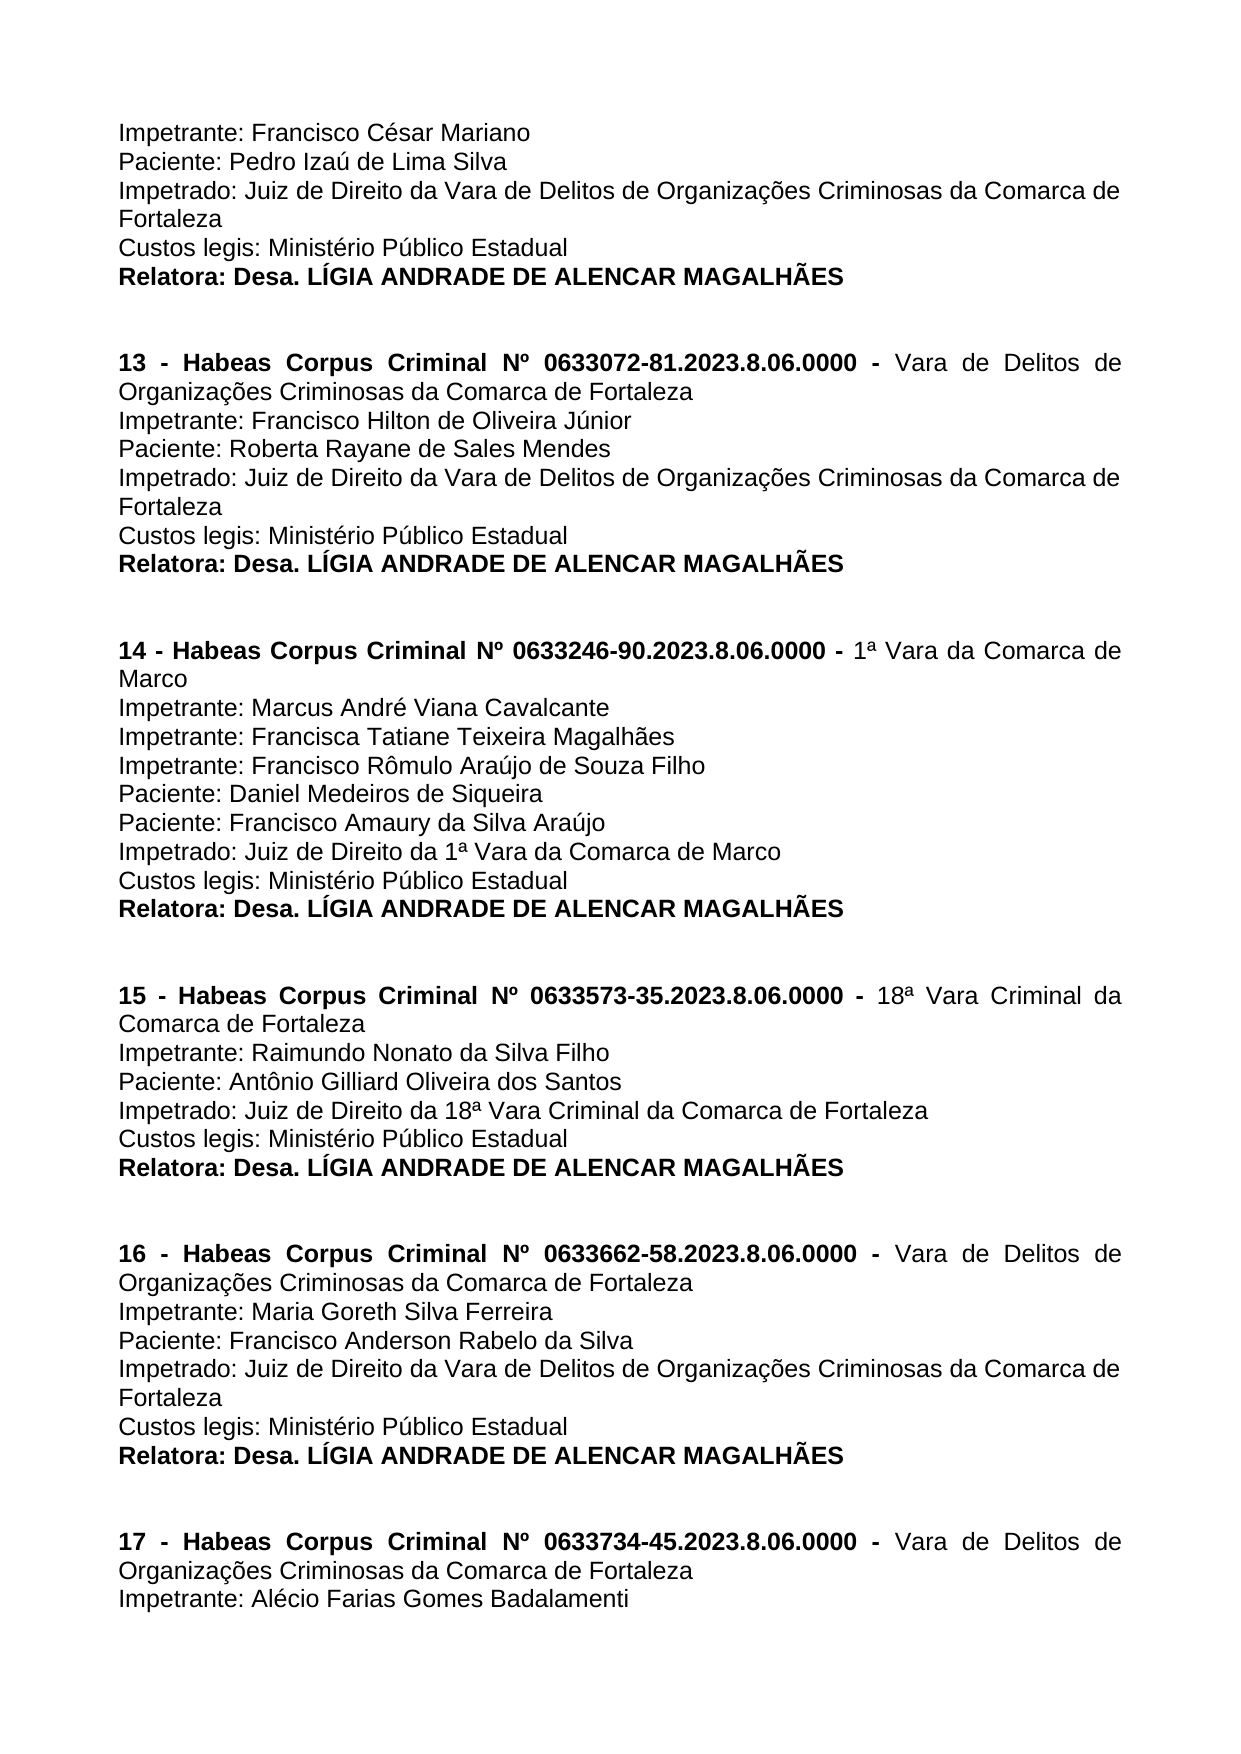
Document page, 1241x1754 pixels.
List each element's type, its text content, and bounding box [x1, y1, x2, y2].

text 17 - Habeas Corpus Criminal Nº 0633734-45.2023.8.06.0000 - Vara de Delitos de Organizações Criminosas da Comarca de Fortaleza [118, 1527, 1122, 1584]
text Paciente: Francisco Anderson Rabelo da Silva [118, 1326, 1122, 1354]
text Impetrante: Francisco César Mariano [118, 118, 1122, 147]
text Paciente: Daniel Medeiros de Siqueira [118, 779, 1122, 808]
text 16 - Habeas Corpus Criminal Nº 0633662-58.2023.8.06.0000 - Vara de Delitos de Organizações Criminosas da Comarca de Fortaleza [118, 1239, 1122, 1297]
text Custos legis: Ministério Público Estadual [118, 233, 1122, 262]
text 15 - Habeas Corpus Criminal Nº 0633573-35.2023.8.06.0000 - 18ª Vara Criminal da Comarca de Fortaleza [118, 981, 1122, 1038]
text Impetrado: Juiz de Direito da Vara de Delitos de Organizações Criminosas da Comarca de Fortaleza [118, 176, 1122, 233]
text Paciente: Pedro Izaú de Lima Silva [118, 147, 1122, 176]
text 13 - Habeas Corpus Criminal Nº 0633072-81.2023.8.06.0000 - Vara de Delitos de Organizações Criminosas da Comarca de Fortaleza [118, 348, 1122, 406]
text Impetrante: Alécio Farias Gomes Badalamenti [118, 1584, 1122, 1613]
text Paciente: Francisco Amaury da Silva Araújo [118, 808, 1122, 837]
text Impetrado: Juiz de Direito da 18ª Vara Criminal da Comarca de Fortaleza [118, 1096, 1122, 1124]
text Relatora: Desa. LÍGIA ANDRADE DE ALENCAR MAGALHÃES [118, 262, 1122, 291]
text Impetrante: Raimundo Nonato da Silva Filho [118, 1038, 1122, 1067]
text Paciente: Roberta Rayane de Sales Mendes [118, 434, 1122, 463]
text Paciente: Antônio Gilliard Oliveira dos Santos [118, 1067, 1122, 1096]
text Impetrante: Francisca Tatiane Teixeira Magalhães [118, 722, 1122, 751]
text Impetrado: Juiz de Direito da Vara de Delitos de Organizações Criminosas da Comarca de Fortaleza [118, 463, 1122, 521]
text Impetrado: Juiz de Direito da Vara de Delitos de Organizações Criminosas da Comarca de Fortaleza [118, 1354, 1122, 1412]
text Relatora: Desa. LÍGIA ANDRADE DE ALENCAR MAGALHÃES [118, 1441, 1122, 1469]
text Impetrante: Francisco Hilton de Oliveira Júnior [118, 406, 1122, 434]
text Custos legis: Ministério Público Estadual [118, 866, 1122, 894]
text Impetrante: Marcus André Viana Cavalcante [118, 693, 1122, 722]
text Custos legis: Ministério Público Estadual [118, 1124, 1122, 1153]
text Relatora: Desa. LÍGIA ANDRADE DE ALENCAR MAGALHÃES [118, 549, 1122, 578]
text Relatora: Desa. LÍGIA ANDRADE DE ALENCAR MAGALHÃES [118, 1153, 1122, 1182]
text Impetrante: Maria Goreth Silva Ferreira [118, 1297, 1122, 1326]
text 14 - Habeas Corpus Criminal Nº 0633246-90.2023.8.06.0000 - 1ª Vara da Comarca de Marco [118, 636, 1122, 693]
text Custos legis: Ministério Público Estadual [118, 521, 1122, 549]
text Relatora: Desa. LÍGIA ANDRADE DE ALENCAR MAGALHÃES [118, 894, 1122, 923]
text Custos legis: Ministério Público Estadual [118, 1412, 1122, 1441]
text Impetrado: Juiz de Direito da 1ª Vara da Comarca de Marco [118, 837, 1122, 866]
text Impetrante: Francisco Rômulo Araújo de Souza Filho [118, 751, 1122, 779]
